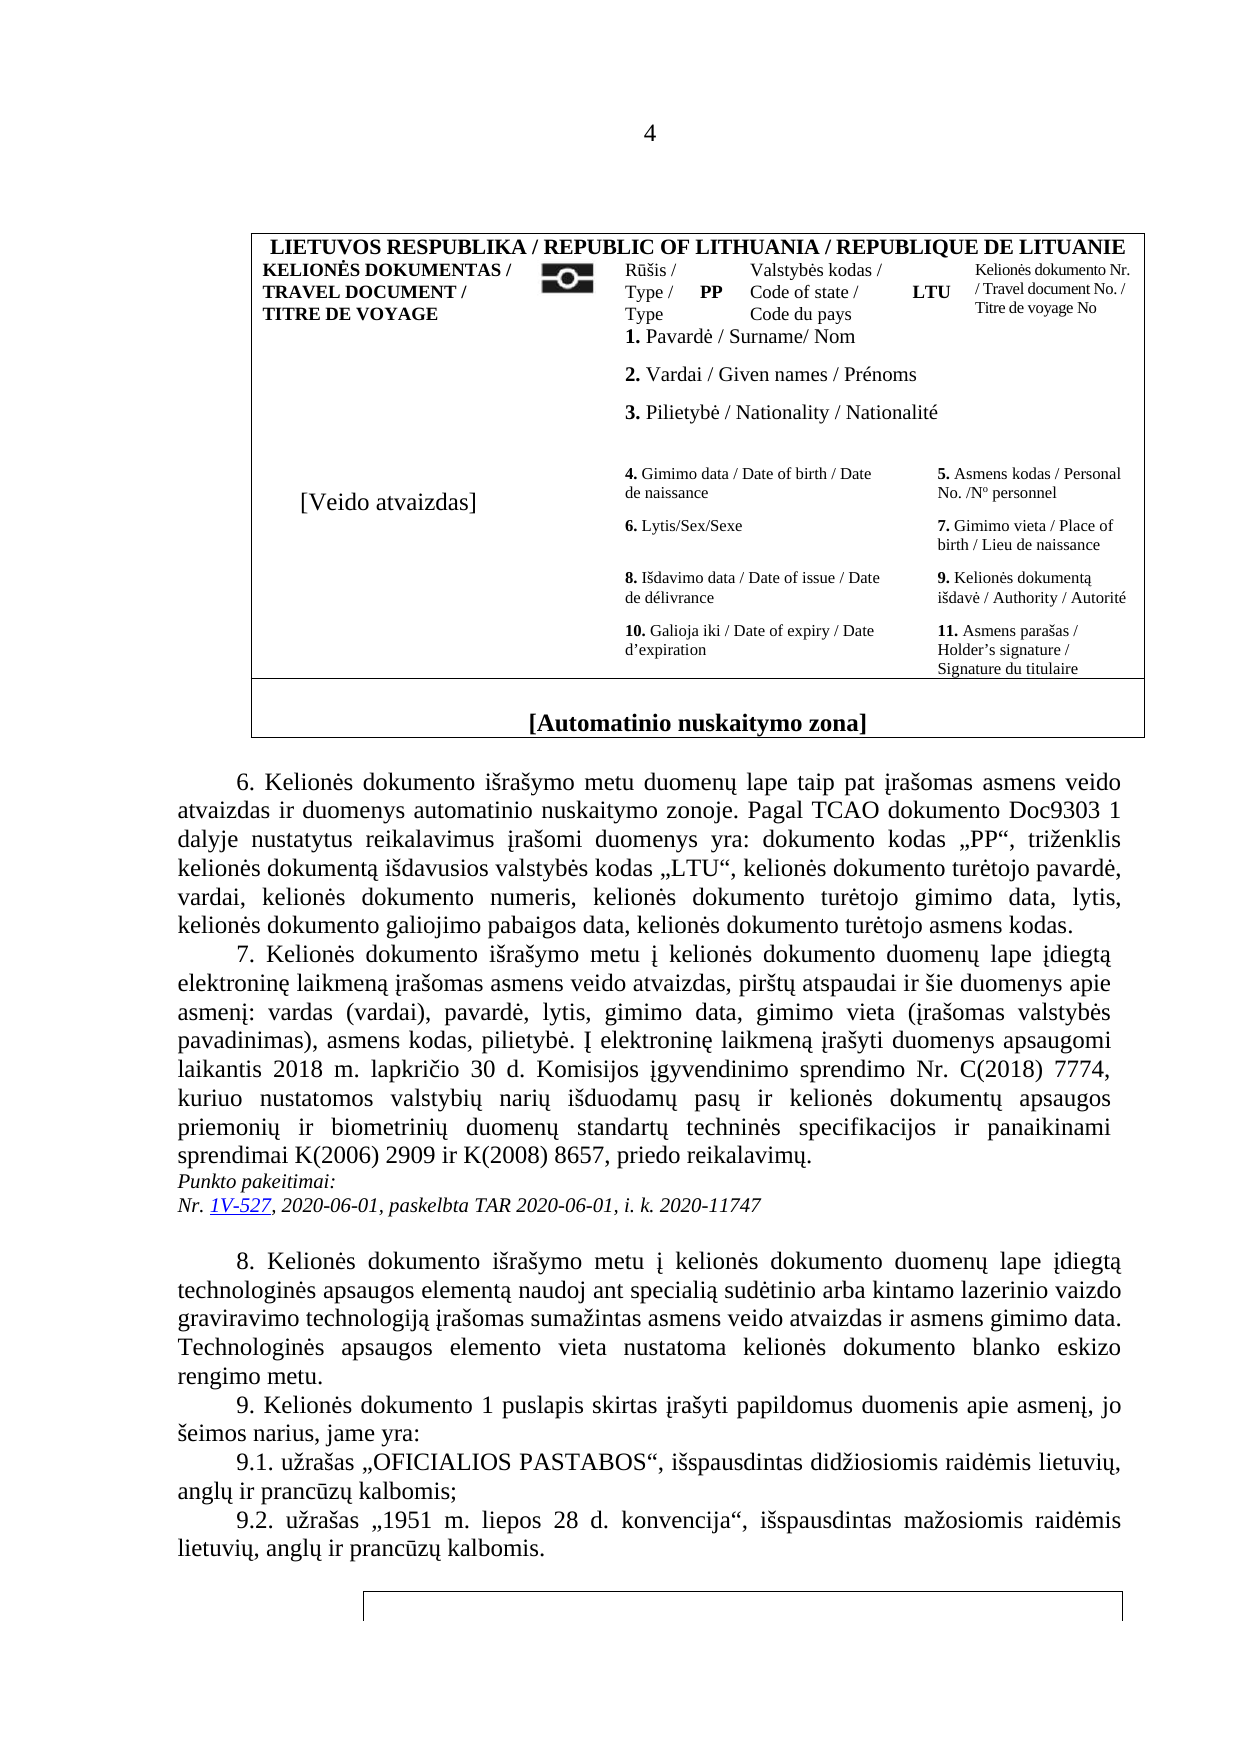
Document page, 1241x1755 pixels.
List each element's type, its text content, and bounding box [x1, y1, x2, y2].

table_cell 4. Gimimo data / Date of birth / Date de naissance [614, 463, 901, 502]
table_header [364, 1592, 1122, 1621]
table_cell [614, 607, 901, 620]
table_cell 7. Gimimo vieta / Place of birth / Lieu de naissance [926, 515, 1144, 554]
table_cell PP [689, 259, 738, 324]
table_cell [614, 554, 901, 567]
text Punkto pakeitimai: [177, 1169, 1122, 1193]
table_cell 2. Vardai / Given names / Prénoms [614, 361, 1144, 386]
table_cell [614, 502, 901, 515]
table_cell [901, 620, 926, 678]
table_cell 6. Lytis/Sex/Sexe [614, 515, 901, 554]
table_cell 9. Kelionės dokumentą išdavė / Authority / Autorité [926, 567, 1144, 607]
table_cell [901, 607, 926, 620]
table_cell [Veido atvaizdas] [252, 324, 526, 678]
table_cell [926, 554, 1144, 567]
table_cell LTU [901, 259, 963, 324]
table_cell [Automatinio nuskaitymo zona] [252, 679, 1144, 737]
table_cell (ženklas) [526, 259, 613, 324]
table_cell 11. Asmens parašas / Holder’s signature / Signature du titulaire [926, 620, 1144, 678]
table_cell [901, 463, 926, 502]
text 8. Kelionės dokumento išrašymo metu į kelionės dokumento duomenų lape įdiegtą technologinės apsaugos elementą naudoj ant specialią sudėtinio arba kintamo lazerinio vaizdo graviravimo technologiją įrašomas sumažintas asmens veido atvaizdas ir asmens gimimo data. Technologinės apsaugos elemento vieta nustatoma kelionės dokumento blanko eskizo rengimo metu. [177, 1246, 1122, 1390]
text Nr. 1V-527, 2020-06-01, paskelbta TAR 2020-06-01, i. k. 2020-11747 [177, 1193, 1122, 1217]
text 9. Kelionės dokumento 1 puslapis skirtas įrašyti papildomus duomenis apie asmenį, jo šeimos narius, jame yra: [177, 1390, 1122, 1447]
table_cell [901, 554, 926, 567]
table_cell [901, 567, 926, 607]
table_header LIETUVOS RESPUBLIKA / REPUBLIC OF LITHUANIA / REPUBLIQUE DE LITUANIE [252, 234, 1144, 259]
table_cell [926, 607, 1144, 620]
table_cell [614, 424, 1144, 437]
text 9.2. užrašas „1951 m. liepos 28 d. konvencija“, išspausdintas mažosiomis raidėmis lietuvių, anglų ir prancūzų kalbomis. [177, 1505, 1122, 1562]
table_cell [926, 502, 1144, 515]
table_cell 10. Galioja iki / Date of expiry / Date d’expiration [614, 620, 901, 678]
text 9.1. užrašas „OFICIALIOS PASTABOS“, išspausdintas didžiosiomis raidėmis lietuvių, anglų ir prancūzų kalbomis; [177, 1447, 1122, 1505]
table_cell [901, 438, 1144, 462]
table_cell 5. Asmens kodas / Personal No. /No personnel [926, 463, 1144, 502]
text 6. Kelionės dokumento išrašymo metu duomenų lape taip pat įrašomas asmens veido atvaizdas ir duomenys automatinio nuskaitymo zonoje. Pagal TCAO dokumento Doc9303 1 dalyje nustatytus reikalavimus įrašomi duomenys yra: dokumento kodas „PP“, triženklis kelionės dokumentą išdavusios valstybės kodas „LTU“, kelionės dokumento turėtojo pavardė, vardai, kelionės dokumento numeris, kelionės dokumento turėtojo gimimo data, lytis, kelionės dokumento galiojimo pabaigos data, kelionės dokumento turėtojo asmens kodas. [177, 767, 1122, 939]
table_cell [901, 515, 926, 554]
table_cell 1. Pavardė / Surname/ Nom [614, 324, 1144, 348]
table_cell [901, 502, 926, 515]
table_cell 8. Išdavimo data / Date of issue / Date de délivrance [614, 567, 901, 607]
table_cell [614, 348, 1144, 361]
table_cell Kelionės dokumento Nr. / Travel document No. / Titre de voyage No [964, 259, 1144, 324]
table_cell [614, 386, 1144, 399]
table_cell 3. Pilietybė / Nationality / Nationalité [614, 399, 1144, 424]
text 7. Kelionės dokumento išrašymo metu į kelionės dokumento duomenų lape įdiegtą elektroninę laikmeną įrašomas asmens veido atvaizdas, pirštų atspaudai ir šie duomenys apie asmenį: vardas (vardai), pavardė, lytis, gimimo data, gimimo vieta (įrašomas valstybės pavadinimas), asmens kodas, pilietybė. Į elektroninę laikmeną įrašyti duomenys apsaugomi laikantis 2018 m. lapkričio 30 d. Komisijos įgyvendinimo sprendimo Nr. C(2018) 7774, kuriuo nustatomos valstybių narių išduodamų pasų ir kelionės dokumentų apsaugos priemonių ir biometrinių duomenų standartų techninės specifikacijos ir panaikinami sprendimai K(2006) 2909 ir K(2008) 8657, priedo reikalavimų. [177, 939, 1112, 1169]
table_cell Valstybės kodas / Code of state / Code du pays [739, 259, 901, 324]
table_cell [526, 324, 613, 678]
table_cell Rūšis / Type / Type [614, 259, 688, 324]
table_cell [614, 438, 901, 462]
table_cell KELIONĖS DOKUMENTAS / TRAVEL DOCUMENT / TITRE DE VOYAGE [252, 259, 526, 324]
